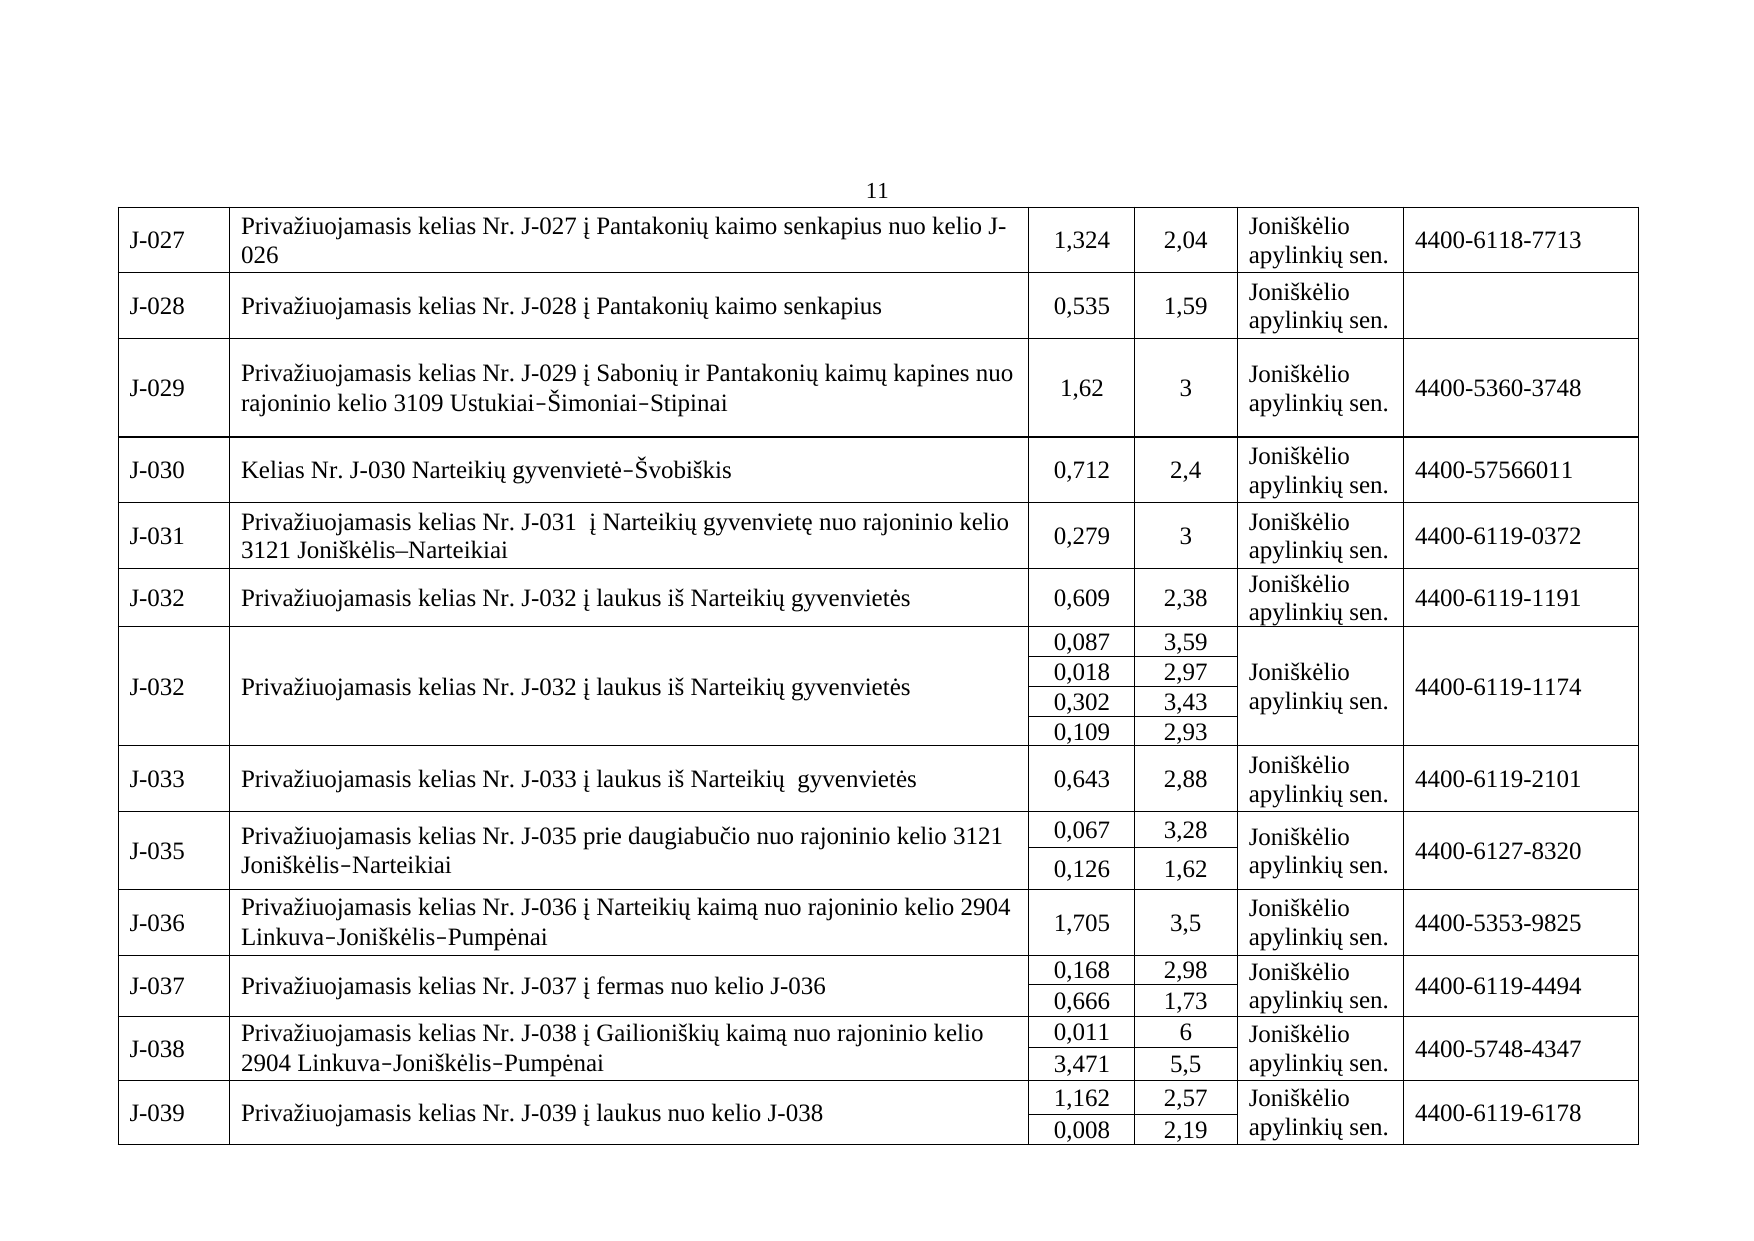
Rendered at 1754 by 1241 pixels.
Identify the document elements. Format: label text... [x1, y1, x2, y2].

table_cell J-038 [119, 1017, 229, 1079]
table_cell Joniškėlio apylinkių sen. [1238, 1081, 1403, 1144]
table_cell Privažiuojamasis kelias Nr. J-037 į fermas nuo kelio J-036 [230, 956, 1028, 1016]
table_cell Privažiuojamasis kelias Nr. J-028 į Pantakonių kaimo senkapius [230, 273, 1028, 338]
table_cell 4400-6119-1191 [1404, 569, 1638, 626]
table_cell 6 [1135, 1017, 1237, 1047]
table_cell Privažiuojamasis kelias Nr. J-038 į Gailioniškių kaimą nuo rajoninio kelio 2904 Linkuva–Joniškėlis–Pumpėnai [230, 1017, 1028, 1079]
table_cell 2,57 [1135, 1081, 1237, 1114]
table_cell 0,087 [1029, 627, 1134, 656]
table_cell Privažiuojamasis kelias Nr. J-031 į Narteikių gyvenvietę nuo rajoninio kelio 3121 Joniškėlis–Narteikiai [230, 503, 1028, 568]
table_cell 5,5 [1135, 1048, 1237, 1079]
table_cell 4400-6119-6178 [1404, 1081, 1638, 1144]
table_cell 2,4 [1135, 438, 1237, 502]
table_cell J-035 [119, 812, 229, 889]
table_cell Joniškėlio apylinkių sen. [1238, 627, 1403, 745]
table_cell Kelias Nr. J-030 Narteikių gyvenvietė–Švobiškis [230, 438, 1028, 502]
table_cell 3,43 [1135, 687, 1237, 716]
table_cell Joniškėlio apylinkių sen. [1238, 273, 1403, 338]
table_cell Joniškėlio apylinkių sen. [1238, 890, 1403, 954]
table_cell 1,162 [1029, 1081, 1134, 1114]
table_cell 1,324 [1029, 208, 1134, 272]
table_cell Joniškėlio apylinkių sen. [1238, 339, 1403, 436]
table_cell 0,609 [1029, 569, 1134, 626]
table_cell 4400-57566011 [1404, 438, 1638, 502]
table_cell Privažiuojamasis kelias Nr. J-039 į laukus nuo kelio J-038 [230, 1081, 1028, 1144]
table_cell 2,04 [1135, 208, 1237, 272]
table_cell Joniškėlio apylinkių sen. [1238, 1017, 1403, 1079]
table_cell Privažiuojamasis kelias Nr. J-036 į Narteikių kaimą nuo rajoninio kelio 2904 Linkuva–Joniškėlis–Pumpėnai [230, 890, 1028, 954]
table_cell Privažiuojamasis kelias Nr. J-029 į Sabonių ir Pantakonių kaimų kapines nuo rajoninio kelio 3109 Ustukiai–Šimoniai–Stipinai [230, 339, 1028, 436]
table_cell 0,126 [1029, 848, 1134, 889]
table_cell 0,279 [1029, 503, 1134, 568]
table_cell J-027 [119, 208, 229, 272]
table_cell 0,302 [1029, 687, 1134, 716]
table_cell Privažiuojamasis kelias Nr. J-027 į Pantakonių kaimo senkapius nuo kelio J-026 [230, 208, 1028, 272]
table_cell Joniškėlio apylinkių sen. [1238, 208, 1403, 272]
table_cell 4400-6118-7713 [1404, 208, 1638, 272]
table_cell 3 [1135, 503, 1237, 568]
table_cell J-031 [119, 503, 229, 568]
table_cell 3,28 [1135, 812, 1237, 847]
table_cell 0,666 [1029, 985, 1134, 1016]
table_cell Privažiuojamasis kelias Nr. J-035 prie daugiabučio nuo rajoninio kelio 3121 Joniškėlis–Narteikiai [230, 812, 1028, 889]
table_cell 0,643 [1029, 746, 1134, 811]
table_cell 1,59 [1135, 273, 1237, 338]
table_cell 0,011 [1029, 1017, 1134, 1047]
table_cell 2,98 [1135, 956, 1237, 984]
table_cell 0,067 [1029, 812, 1134, 847]
table_cell 1,62 [1135, 848, 1237, 889]
table_cell 4400-5360-3748 [1404, 339, 1638, 436]
table_cell 3,59 [1135, 627, 1237, 656]
table_cell J-039 [119, 1081, 229, 1144]
table_cell Joniškėlio apylinkių sen. [1238, 746, 1403, 811]
table_cell 2,88 [1135, 746, 1237, 811]
table_cell J-033 [119, 746, 229, 811]
table_cell Joniškėlio apylinkių sen. [1238, 956, 1403, 1016]
table_cell 4400-6119-4494 [1404, 956, 1638, 1016]
table_cell 2,38 [1135, 569, 1237, 626]
table_cell 0,712 [1029, 438, 1134, 502]
table_cell Privažiuojamasis kelias Nr. J-032 į laukus iš Narteikių gyvenvietės [230, 627, 1028, 745]
table_cell 0,008 [1029, 1115, 1134, 1144]
table_cell Privažiuojamasis kelias Nr. J-032 į laukus iš Narteikių gyvenvietės [230, 569, 1028, 626]
table_cell Privažiuojamasis kelias Nr. J-033 į laukus iš Narteikių gyvenvietės [230, 746, 1028, 811]
table_cell 2,19 [1135, 1115, 1237, 1144]
table_cell J-029 [119, 339, 229, 436]
table_cell 4400-5748-4347 [1404, 1017, 1638, 1079]
table_cell 3 [1135, 339, 1237, 436]
table_cell J-032 [119, 627, 229, 745]
table_cell 4400-6119-0372 [1404, 503, 1638, 568]
table_cell 3,471 [1029, 1048, 1134, 1079]
table_cell 4400-6119-1174 [1404, 627, 1638, 745]
table_cell 1,705 [1029, 890, 1134, 954]
table_cell 0,018 [1029, 657, 1134, 686]
table_cell 2,97 [1135, 657, 1237, 686]
table_cell 2,93 [1135, 717, 1237, 745]
table_cell 4400-6119-2101 [1404, 746, 1638, 811]
table_cell 1,62 [1029, 339, 1134, 436]
table_cell Joniškėlio apylinkių sen. [1238, 569, 1403, 626]
table_cell J-030 [119, 438, 229, 502]
table_cell 4400-5353-9825 [1404, 890, 1638, 954]
table_cell 1,73 [1135, 985, 1237, 1016]
table_cell J-028 [119, 273, 229, 338]
table_cell J-032 [119, 569, 229, 626]
table_cell [1404, 273, 1638, 338]
table_cell 3,5 [1135, 890, 1237, 954]
table_cell Joniškėlio apylinkių sen. [1238, 503, 1403, 568]
table_cell 0,535 [1029, 273, 1134, 338]
table_cell Joniškėlio apylinkių sen. [1238, 438, 1403, 502]
table_cell 0,168 [1029, 956, 1134, 984]
table_cell 0,109 [1029, 717, 1134, 745]
table_cell J-036 [119, 890, 229, 954]
table_cell Joniškėlio apylinkių sen. [1238, 812, 1403, 889]
table_cell J-037 [119, 956, 229, 1016]
table_cell 4400-6127-8320 [1404, 812, 1638, 889]
